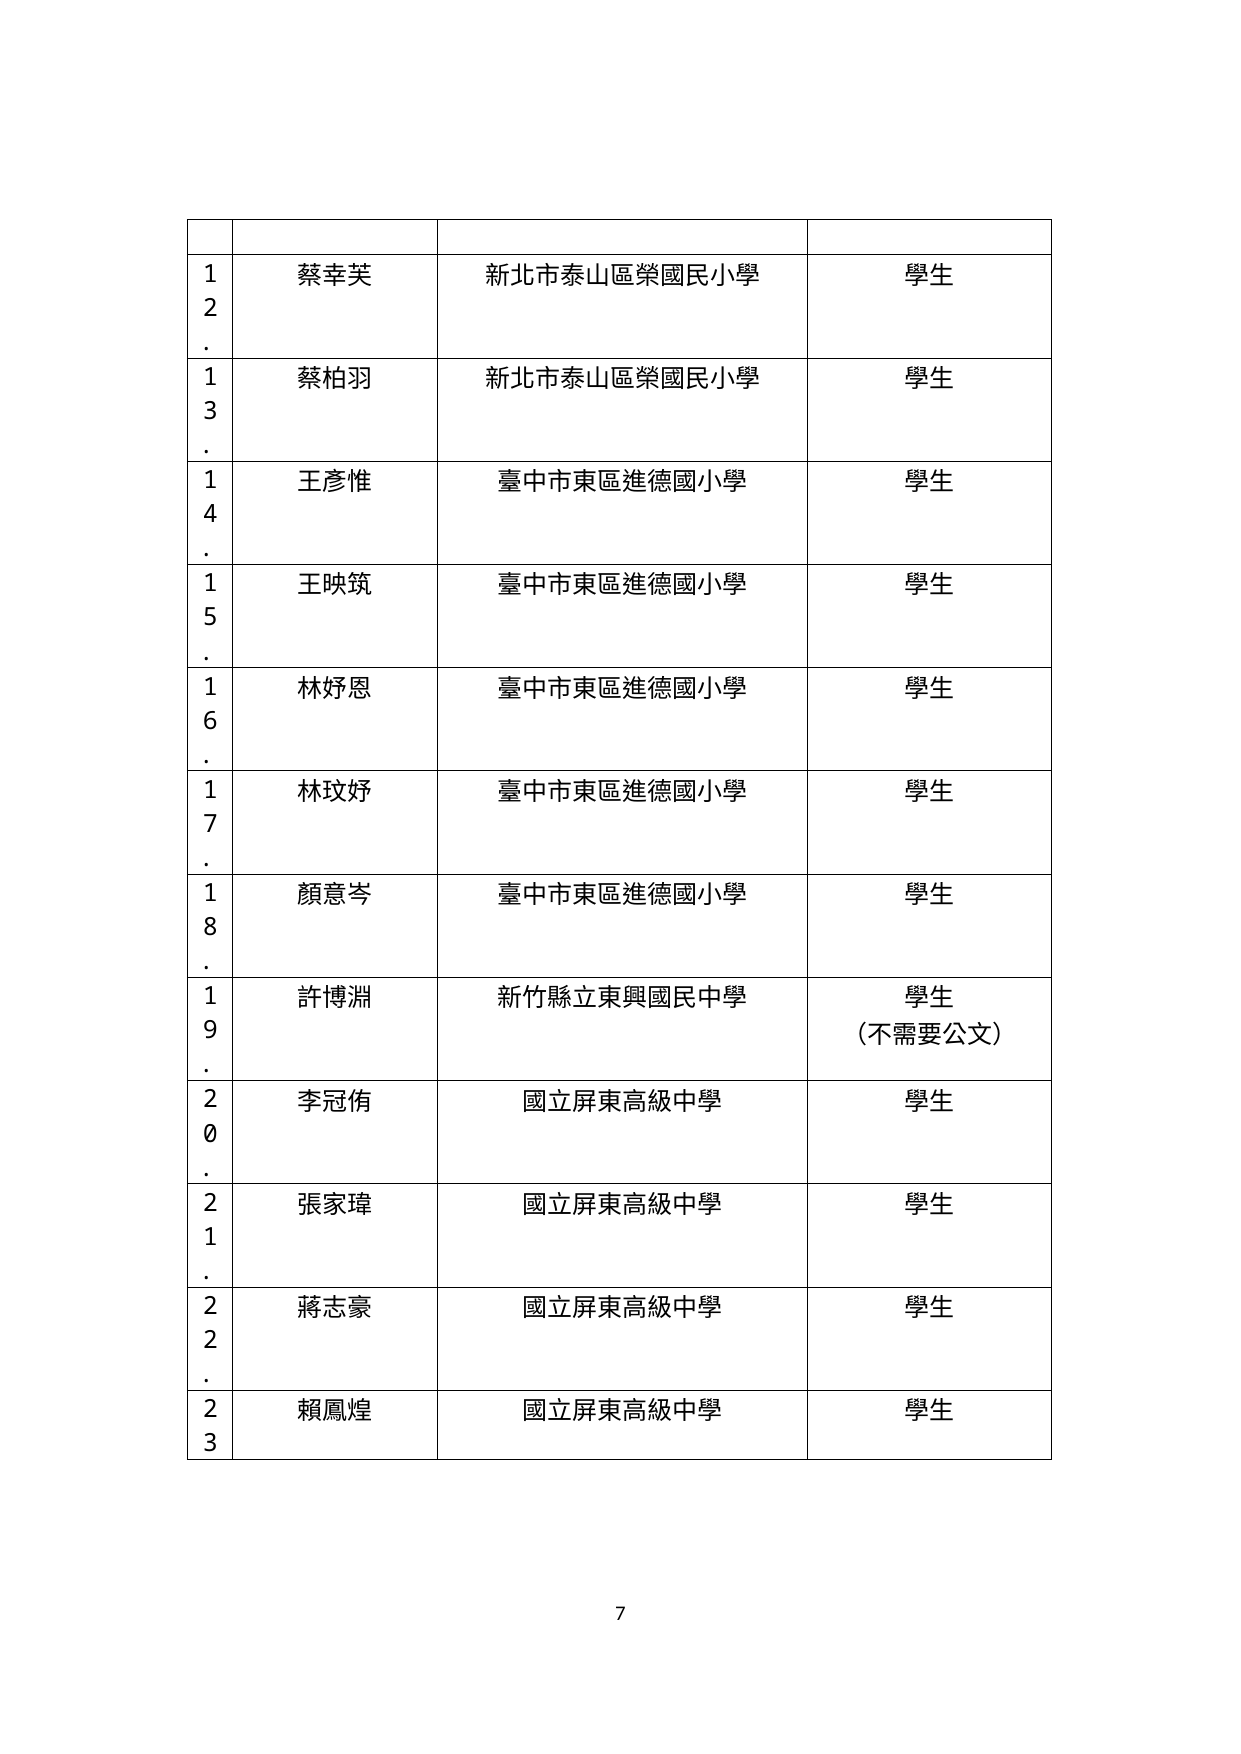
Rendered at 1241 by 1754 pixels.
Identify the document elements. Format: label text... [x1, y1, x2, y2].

table_cell 顏意岑 [233, 875, 437, 977]
table_cell [188, 255, 232, 357]
table_cell 學生 [808, 1391, 1051, 1459]
table_cell 國立屏東高級中學 [438, 1391, 807, 1459]
table_cell [188, 1081, 232, 1183]
table_cell 學生 [808, 565, 1051, 667]
table_cell 學生 [808, 462, 1051, 564]
table_cell 林玟妤 [233, 771, 437, 874]
table_cell 國立屏東高級中學 [438, 1288, 807, 1390]
table_cell 國立屏東高級中學 [438, 1184, 807, 1287]
table_cell 學生 [808, 359, 1051, 461]
table_cell [188, 978, 232, 1080]
table_cell 學生 [808, 875, 1051, 977]
table_cell 臺中市東區進德國小學 [438, 668, 807, 770]
table_cell 蔡幸芙 [233, 255, 437, 357]
table_cell 李冠侑 [233, 1081, 437, 1183]
table_cell 許博淵 [233, 978, 437, 1080]
table_cell [188, 565, 232, 667]
table_cell [188, 462, 232, 564]
table_cell 學生 [808, 1184, 1051, 1287]
table_cell 蔣志豪 [233, 1288, 437, 1390]
table_cell 臺中市東區進德國小學 [438, 462, 807, 564]
table_cell 王彥惟 [233, 462, 437, 564]
table_cell 蔡柏羽 [233, 359, 437, 461]
table_cell [438, 220, 807, 254]
table_cell [188, 1288, 232, 1390]
table_cell 新北市泰山區榮國民小學 [438, 255, 807, 357]
table_cell 新竹縣立東興國民中學 [438, 978, 807, 1080]
table_cell 學生 [808, 1081, 1051, 1183]
table_cell [188, 1391, 232, 1459]
table_cell 臺中市東區進德國小學 [438, 875, 807, 977]
table_cell 臺中市東區進德國小學 [438, 565, 807, 667]
table_cell [188, 771, 232, 874]
table_cell 國立屏東高級中學 [438, 1081, 807, 1183]
table_cell 學生 [808, 668, 1051, 770]
table_cell 臺中市東區進德國小學 [438, 771, 807, 874]
table_cell 新北市泰山區榮國民小學 [438, 359, 807, 461]
table_cell [188, 668, 232, 770]
table_cell 學生 [808, 771, 1051, 874]
table_cell 賴鳳煌 [233, 1391, 437, 1459]
table_cell [233, 220, 437, 254]
table_cell [188, 359, 232, 461]
table_cell 學生 [808, 255, 1051, 357]
table_cell 林妤恩 [233, 668, 437, 770]
table_cell [188, 1184, 232, 1287]
table_cell 學生 （不需要公文） [808, 978, 1051, 1080]
table_cell 張家瑋 [233, 1184, 437, 1287]
table_cell [188, 220, 232, 254]
table_cell [188, 875, 232, 977]
table_cell 王映筑 [233, 565, 437, 667]
table_cell 學生 [808, 1288, 1051, 1390]
table_cell [808, 220, 1051, 254]
